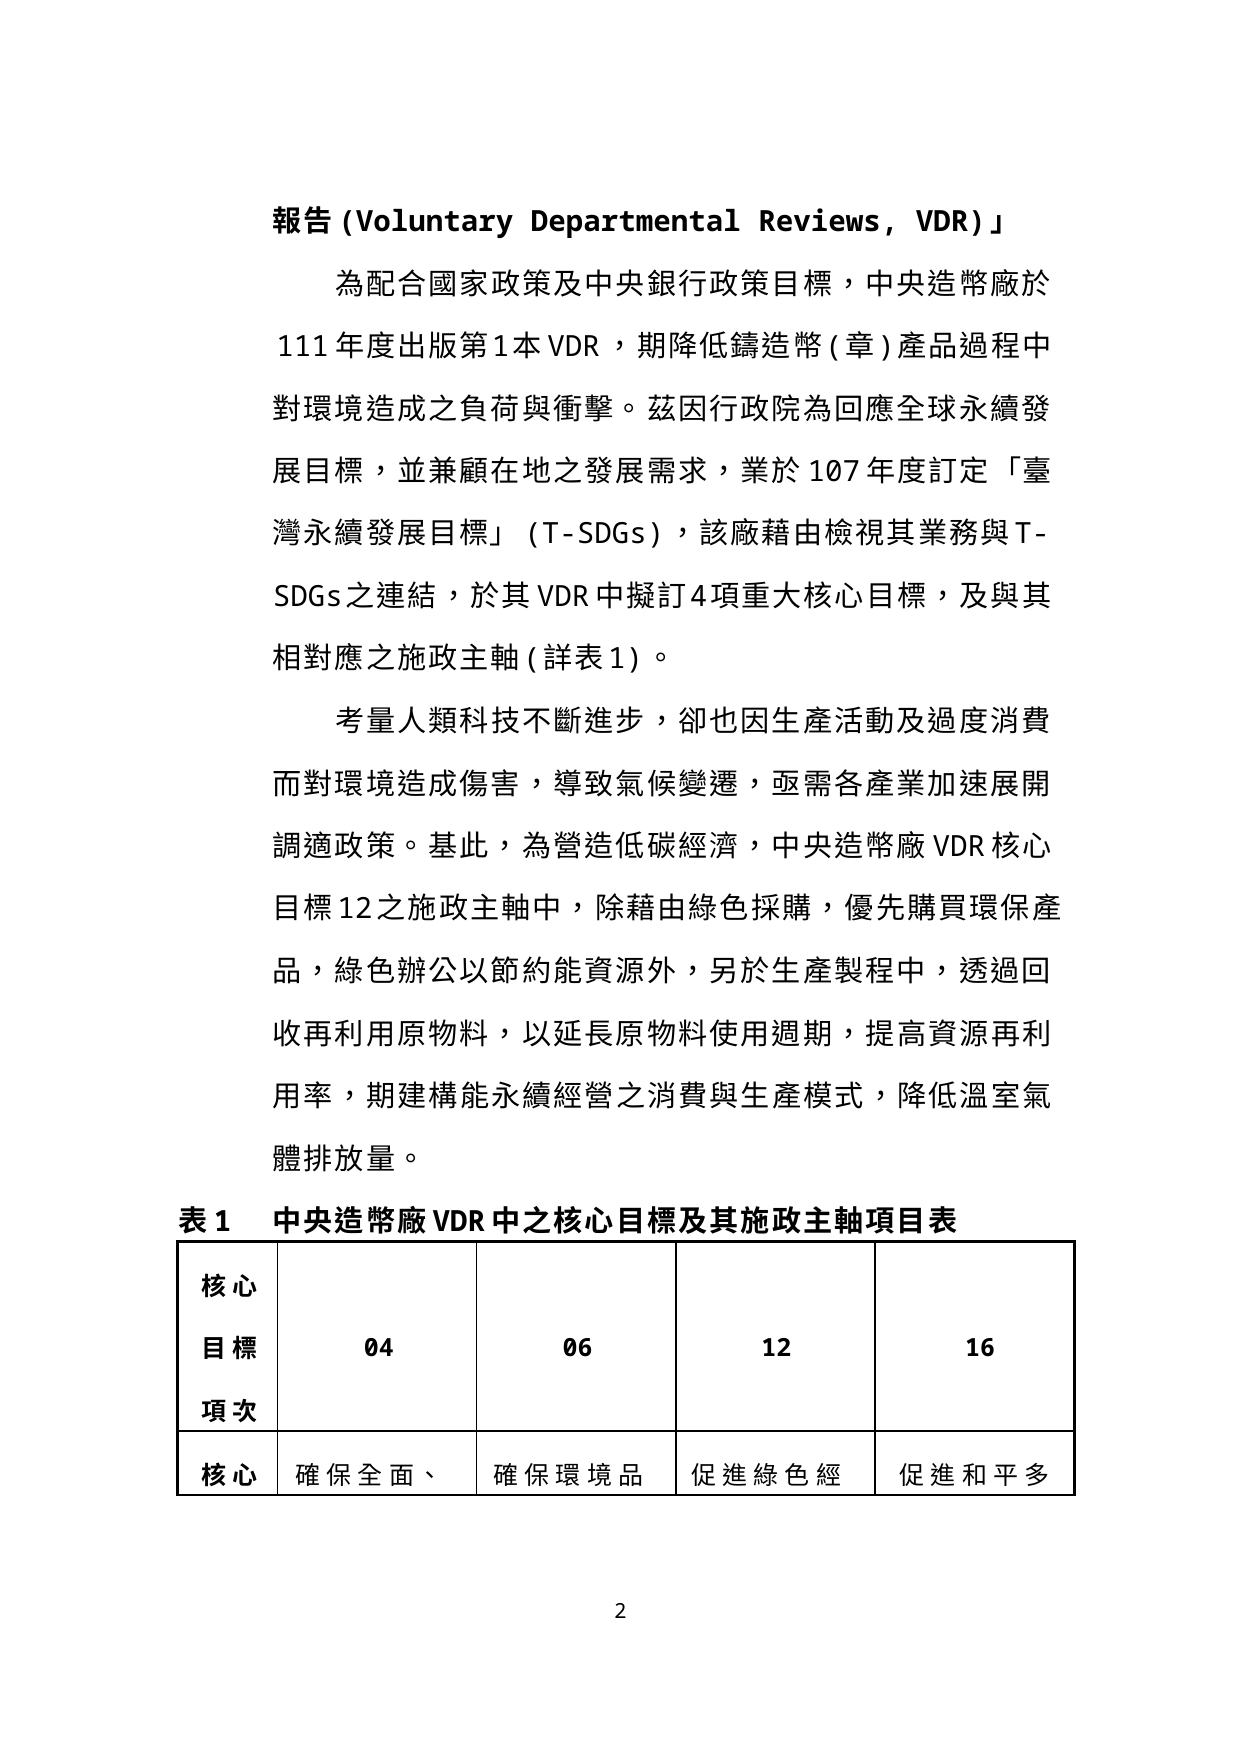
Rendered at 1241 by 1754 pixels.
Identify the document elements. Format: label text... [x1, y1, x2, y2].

table_cell 核心 [179, 1432, 277, 1494]
text 報告(Voluntary Departmental Reviews, VDR)」 [236, 177, 1063, 240]
table_cell 確保全面、 [278, 1432, 476, 1494]
table_header 12 [677, 1243, 874, 1430]
table_header 04 [278, 1243, 476, 1430]
table_header 06 [477, 1243, 675, 1430]
text 考量人類科技不斷進步，卻也因生產活動及過度消費而對環境造成傷害，導致氣候變遷，亟需各產業加速展開調適政策。基此，為營造低碳經濟，中央造幣廠VDR核心目標12之施政主軸中，除藉由綠色採購，優先購買環保產品，綠色辦公以節約能資源外，另於生產製程中，透過回收再利用原物料，以延長原物料使用週期，提高資源再利用率，期建構能永續經營之消費與生產模式，降低溫室氣體排放量。 [266, 677, 1063, 1177]
text 表1 中央造幣廠VDR中之核心目標及其施政主軸項目表 [177, 1177, 1063, 1240]
table_cell 確保環境品 [477, 1432, 675, 1494]
table_header 16 [876, 1243, 1073, 1430]
table_cell 促進和平多 [876, 1432, 1073, 1494]
table_header 核心目標項次 [179, 1243, 277, 1430]
text 為配合國家政策及中央銀行政策目標，中央造幣廠於111年度出版第1本VDR，期降低鑄造幣(章)產品過程中對環境造成之負荷與衝擊。茲因行政院為回應全球永續發展目標，並兼顧在地之發展需求，業於107年度訂定「臺灣永續發展目標」(T-SDGs)，該廠藉由檢視其業務與T-SDGs之連結，於其VDR中擬訂4項重大核心目標，及與其相對應之施政主軸(詳表1)。 [266, 240, 1063, 677]
table_cell 促進綠色經 [677, 1432, 874, 1494]
